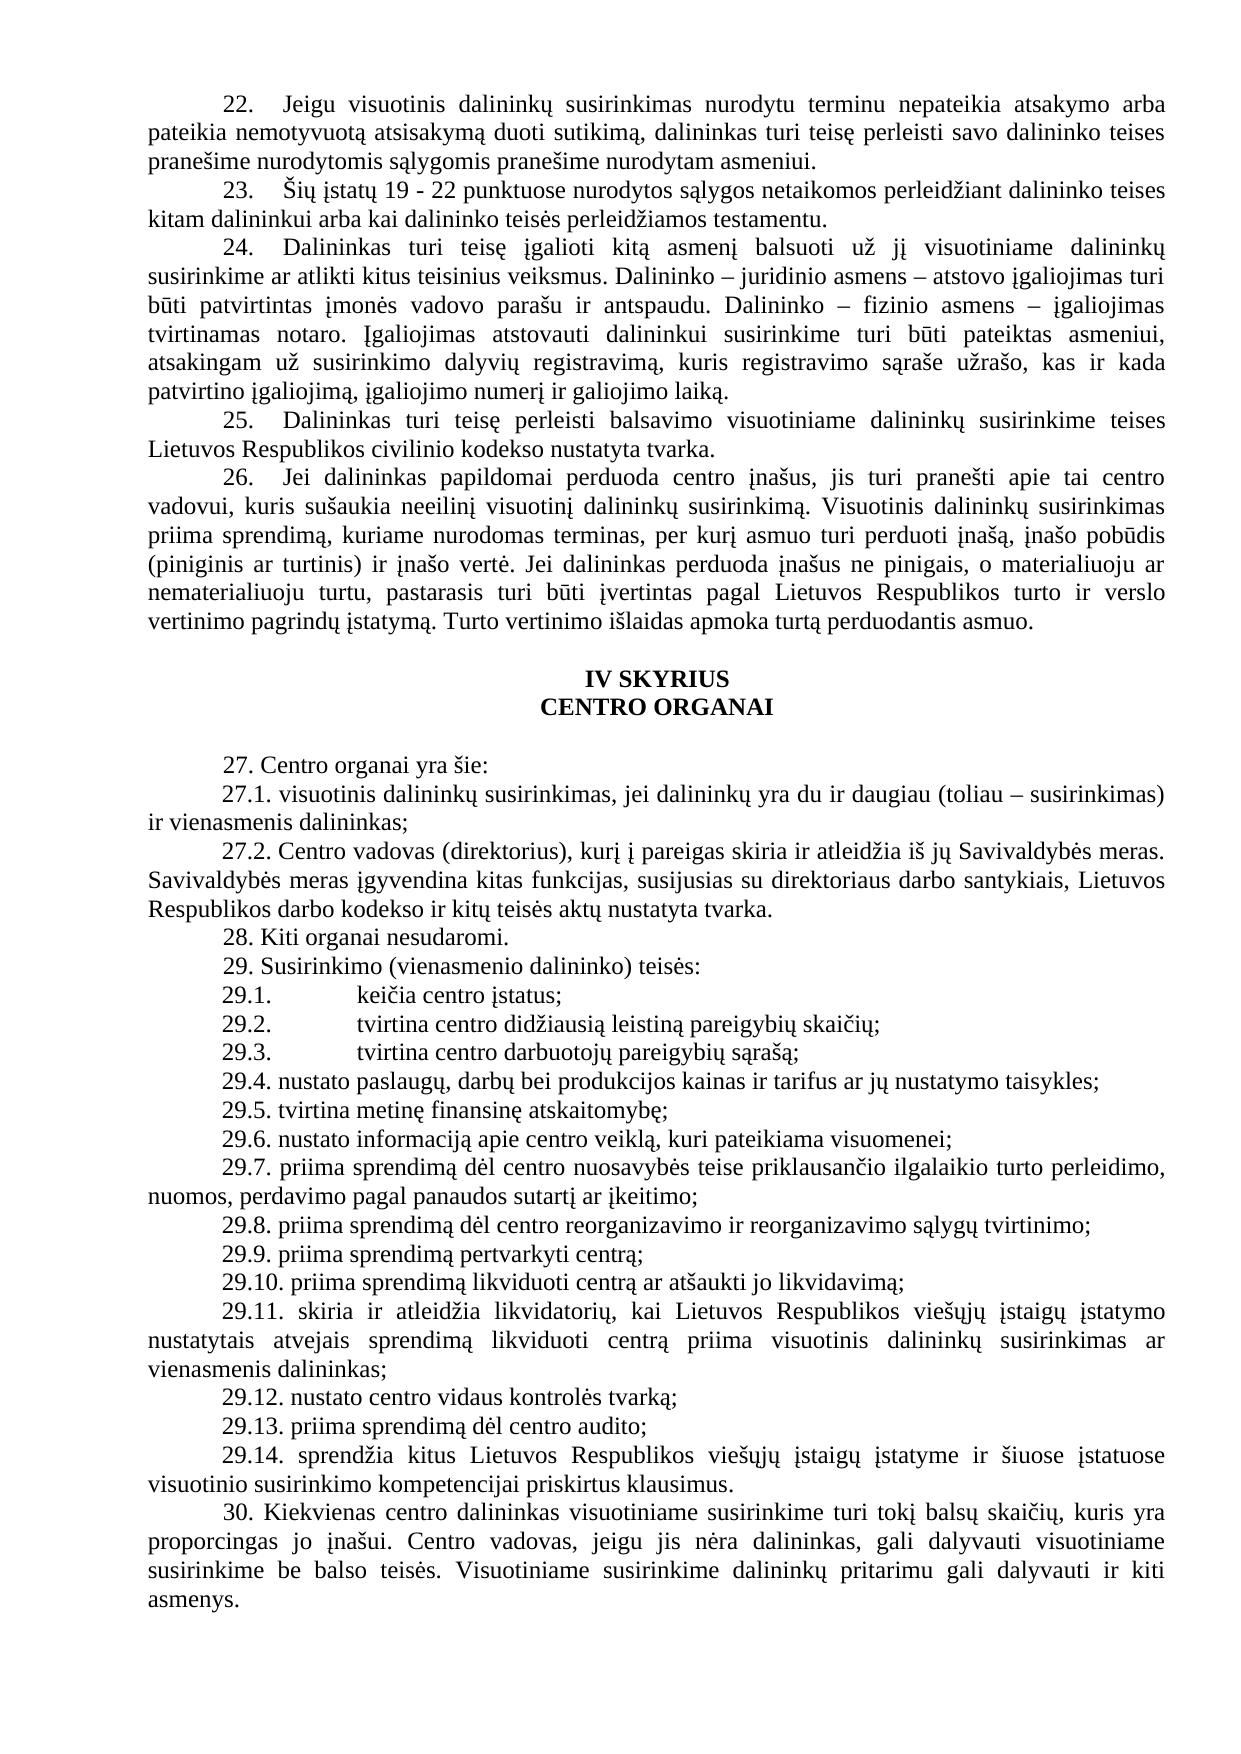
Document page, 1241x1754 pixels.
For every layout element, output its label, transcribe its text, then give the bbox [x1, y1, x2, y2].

text 29.14. sprendžia kitus Lietuvos Respublikos viešųjų įstaigų įstatyme ir šiuose įstatuose visuotinio susirinkimo kompetencijai priskirtus klausimus. [148, 1440, 1166, 1497]
text 27. Centro organai yra šie: [223, 750, 1166, 779]
text 29.13. priima sprendimą dėl centro audito; [222, 1411, 1166, 1440]
text 29.12. nustato centro vidaus kontrolės tvarką; [222, 1382, 1166, 1411]
text 29. Susirinkimo (vienasmenio dalininko) teisės: [223, 951, 1166, 980]
text 29.6. nustato informaciją apie centro veiklą, kuri pateikiama visuomenei; [222, 1124, 1166, 1152]
text 29.11. skiria ir atleidžia likvidatorių, kai Lietuvos Respublikos viešųjų įstaigų įstatymo nustatytais atvejais sprendimą likviduoti centrą priima visuotinis dalininkų susirinkimas ar vienasmenis dalininkas; [148, 1296, 1166, 1382]
text 29.10. priima sprendimą likviduoti centrą ar atšaukti jo likvidavimą; [222, 1267, 1166, 1296]
text IV SKYRIUS [148, 664, 1166, 692]
text 24. Dalininkas turi teisę įgalioti kitą asmenį balsuoti už jį visuotiniame dalininkų susirinkime ar atlikti kitus teisinius veiksmus. Dalininko – juridinio asmens – atstovo įgaliojimas turi būti patvirtintas įmonės vadovo parašu ir antspaudu. Dalininko – fizinio asmens – įgaliojimas tvirtinamas notaro. Įgaliojimas atstovauti dalininkui susirinkime turi būti pateiktas asmeniui, atsakingam už susirinkimo dalyvių registravimą, kuris registravimo sąraše užrašo, kas ir kada patvirtino įgaliojimą, įgaliojimo numerį ir galiojimo laiką. [148, 232, 1166, 405]
text 29.9. priima sprendimą pertvarkyti centrą; [222, 1239, 1166, 1267]
text 29.5. tvirtina metinę finansinę atskaitomybę; [222, 1095, 1166, 1124]
text 28. Kiti organai nesudaromi. [223, 922, 1166, 951]
text 29.7. priima sprendimą dėl centro nuosavybės teise priklausančio ilgalaikio turto perleidimo, nuomos, perdavimo pagal panaudos sutartį ar įkeitimo; [148, 1152, 1166, 1210]
text 25. Dalininkas turi teisę perleisti balsavimo visuotiniame dalininkų susirinkime teises Lietuvos Respublikos civilinio kodekso nustatyta tvarka. [148, 405, 1166, 462]
text 29.8. priima sprendimą dėl centro reorganizavimo ir reorganizavimo sąlygų tvirtinimo; [222, 1210, 1166, 1239]
text CENTRO ORGANAI [148, 692, 1166, 721]
text 29.3. tvirtina centro darbuotojų pareigybių sąrašą; [222, 1037, 1166, 1066]
text 23. Šių įstatų 19 - 22 punktuose nurodytos sąlygos netaikomos perleidžiant dalininko teises kitam dalininkui arba kai dalininko teisės perleidžiamos testamentu. [148, 175, 1166, 232]
text 27.2. Centro vadovas (direktorius), kurį į pareigas skiria ir atleidžia iš jų Savivaldybės meras. Savivaldybės meras įgyvendina kitas funkcijas, susijusias su direktoriaus darbo santykiais, Lietuvos Respublikos darbo kodekso ir kitų teisės aktų nustatyta tvarka. [148, 836, 1166, 922]
text 29.1. keičia centro įstatus; [222, 980, 1166, 1009]
text 27.1. visuotinis dalininkų susirinkimas, jei dalininkų yra du ir daugiau (toliau – susirinkimas) ir vienasmenis dalininkas; [148, 779, 1166, 836]
text 29.4. nustato paslaugų, darbų bei produkcijos kainas ir tarifus ar jų nustatymo taisykles; [222, 1066, 1166, 1095]
text 26. Jei dalininkas papildomai perduoda centro įnašus, jis turi pranešti apie tai centro vadovui, kuris sušaukia neeilinį visuotinį dalininkų susirinkimą. Visuotinis dalininkų susirinkimas priima sprendimą, kuriame nurodomas terminas, per kurį asmuo turi perduoti įnašą, įnašo pobūdis (piniginis ar turtinis) ir įnašo vertė. Jei dalininkas perduoda įnašus ne pinigais, o materialiuoju ar nematerialiuoju turtu, pastarasis turi būti įvertintas pagal Lietuvos Respublikos turto ir verslo vertinimo pagrindų įstatymą. Turto vertinimo išlaidas apmoka turtą perduodantis asmuo. [148, 462, 1166, 635]
text 22. Jeigu visuotinis dalininkų susirinkimas nurodytu terminu nepateikia atsakymo arba pateikia nemotyvuotą atsisakymą duoti sutikimą, dalininkas turi teisę perleisti savo dalininko teises pranešime nurodytomis sąlygomis pranešime nurodytam asmeniui. [148, 89, 1166, 175]
text 29.2. tvirtina centro didžiausią leistiną pareigybių skaičių; [222, 1009, 1166, 1037]
text 30. Kiekvienas centro dalininkas visuotiniame susirinkime turi tokį balsų skaičių, kuris yra proporcingas jo įnašui. Centro vadovas, jeigu jis nėra dalininkas, gali dalyvauti visuotiniame susirinkime be balso teisės. Visuotiniame susirinkime dalininkų pritarimu gali dalyvauti ir kiti asmenys. [148, 1497, 1166, 1612]
